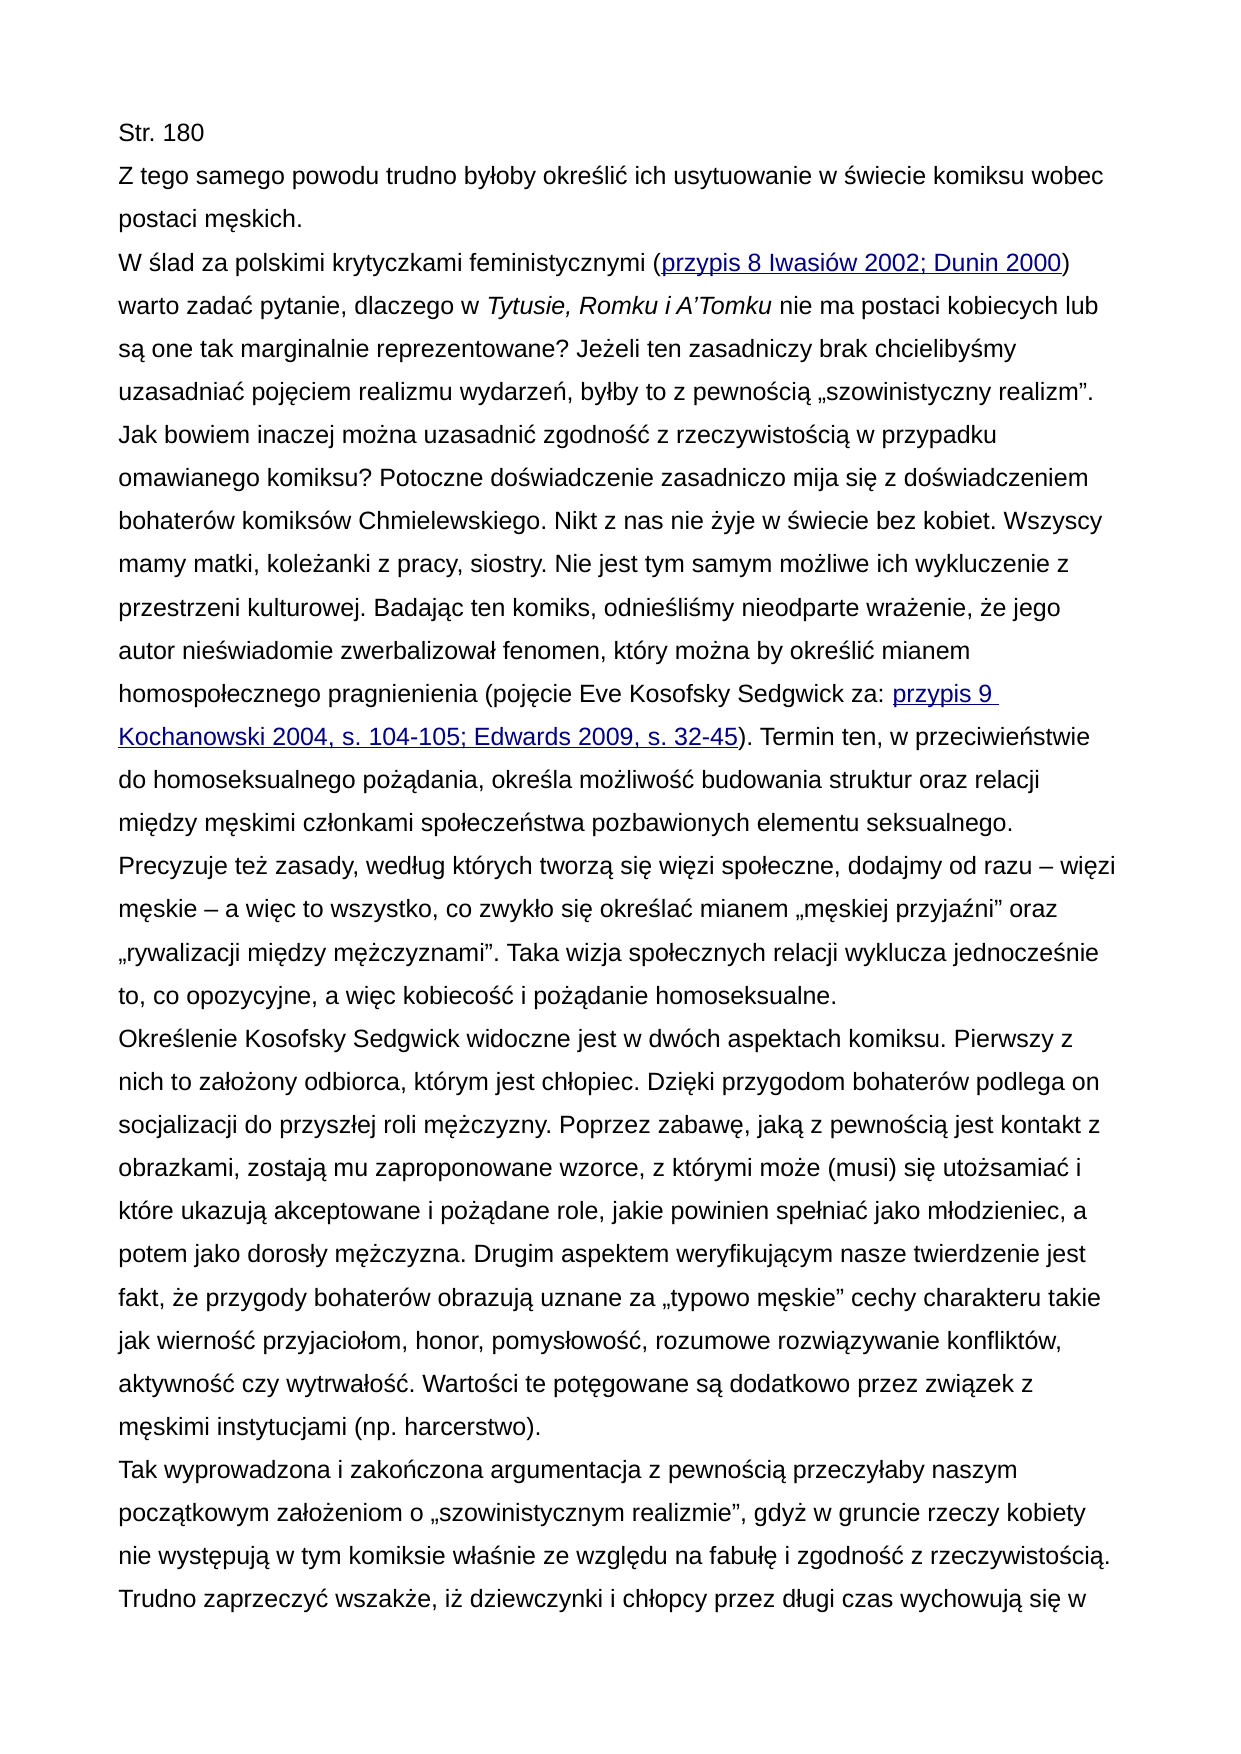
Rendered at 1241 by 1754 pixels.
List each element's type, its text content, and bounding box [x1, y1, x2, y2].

text Określenie Kosofsky Sedgwick widoczne jest w dwóch aspektach komiksu. Pierwszy z nich to założony odbiorca, którym jest chłopiec. Dzięki przygodom bohaterów podlega on socjalizacji do przyszłej roli mężczyzny. Poprzez zabawę, jaką z pewnością jest kontakt z obrazkami, zostają mu zaproponowane wzorce, z którymi może (musi) się utożsamiać i które ukazują akceptowane i pożądane role, jakie powinien spełniać jako młodzieniec, a potem jako dorosły mężczyzna. Drugim aspektem weryfikującym nasze twierdzenie jest fakt, że przygody bohaterów obrazują uznane za „typowo męskie” cechy charakteru takie jak wierność przyjaciołom, honor, pomysłowość, rozumowe rozwiązywanie konfliktów, aktywność czy wytrwałość. Wartości te potęgowane są dodatkowo przez związek z męskimi instytucjami (np. harcerstwo). [118, 1024, 1122, 1441]
text Z tego samego powodu trudno byłoby określić ich usytuowanie w świecie komiksu wobec postaci męskich. [118, 161, 1122, 233]
text Str. 180 [118, 118, 1122, 147]
text Tak wyprowadzona i zakończona argumentacja z pewnością przeczyłaby naszym początkowym założeniom o „szowinistycznym realizmie”, gdyż w gruncie rzeczy kobiety nie występują w tym komiksie właśnie ze względu na fabułę i zgodność z rzeczywistością. Trudno zaprzeczyć wszakże, iż dziewczynki i chłopcy przez długi czas wychowują się w [118, 1455, 1122, 1613]
text W ślad za polskimi krytyczkami feministycznymi (przypis 8 Iwasiów 2002; Dunin 2000) warto zadać pytanie, dlaczego w Tytusie, Romku i A’Tomku nie ma postaci kobiecych lub są one tak marginalnie reprezentowane? Jeżeli ten zasadniczy brak chcielibyśmy uzasadniać pojęciem realizmu wydarzeń, byłby to z pewnością „szowinistyczny realizm”. Jak bowiem inaczej można uzasadnić zgodność z rzeczywistością w przypadku omawianego komiksu? Potoczne doświadczenie zasadniczo mija się z doświadczeniem bohaterów komiksów Chmielewskiego. Nikt z nas nie żyje w świecie bez kobiet. Wszyscy mamy matki, koleżanki z pracy, siostry. Nie jest tym samym możliwe ich wykluczenie z przestrzeni kulturowej. Badając ten komiks, odnieśliśmy nieodparte wrażenie, że jego autor nieświadomie zwerbalizował fenomen, który można by określić mianem homospołecznego pragnienienia (pojęcie Eve Kosofsky Sedgwick za: przypis 9 Kochanowski 2004, s. 104-105; Edwards 2009, s. 32-45). Termin ten, w przeciwieństwie do homoseksualnego pożądania, określa możliwość budowania struktur oraz relacji między męskimi członkami społeczeństwa pozbawionych elementu seksualnego. Precyzuje też zasady, według których tworzą się więzi społeczne, dodajmy od razu – więzi męskie – a więc to wszystko, co zwykło się określać mianem „męskiej przyjaźni” oraz „rywalizacji między mężczyznami”. Taka wizja społecznych relacji wyklucza jednocześnie to, co opozycyjne, a więc kobiecość i pożądanie homoseksualne. [118, 247, 1122, 1009]
